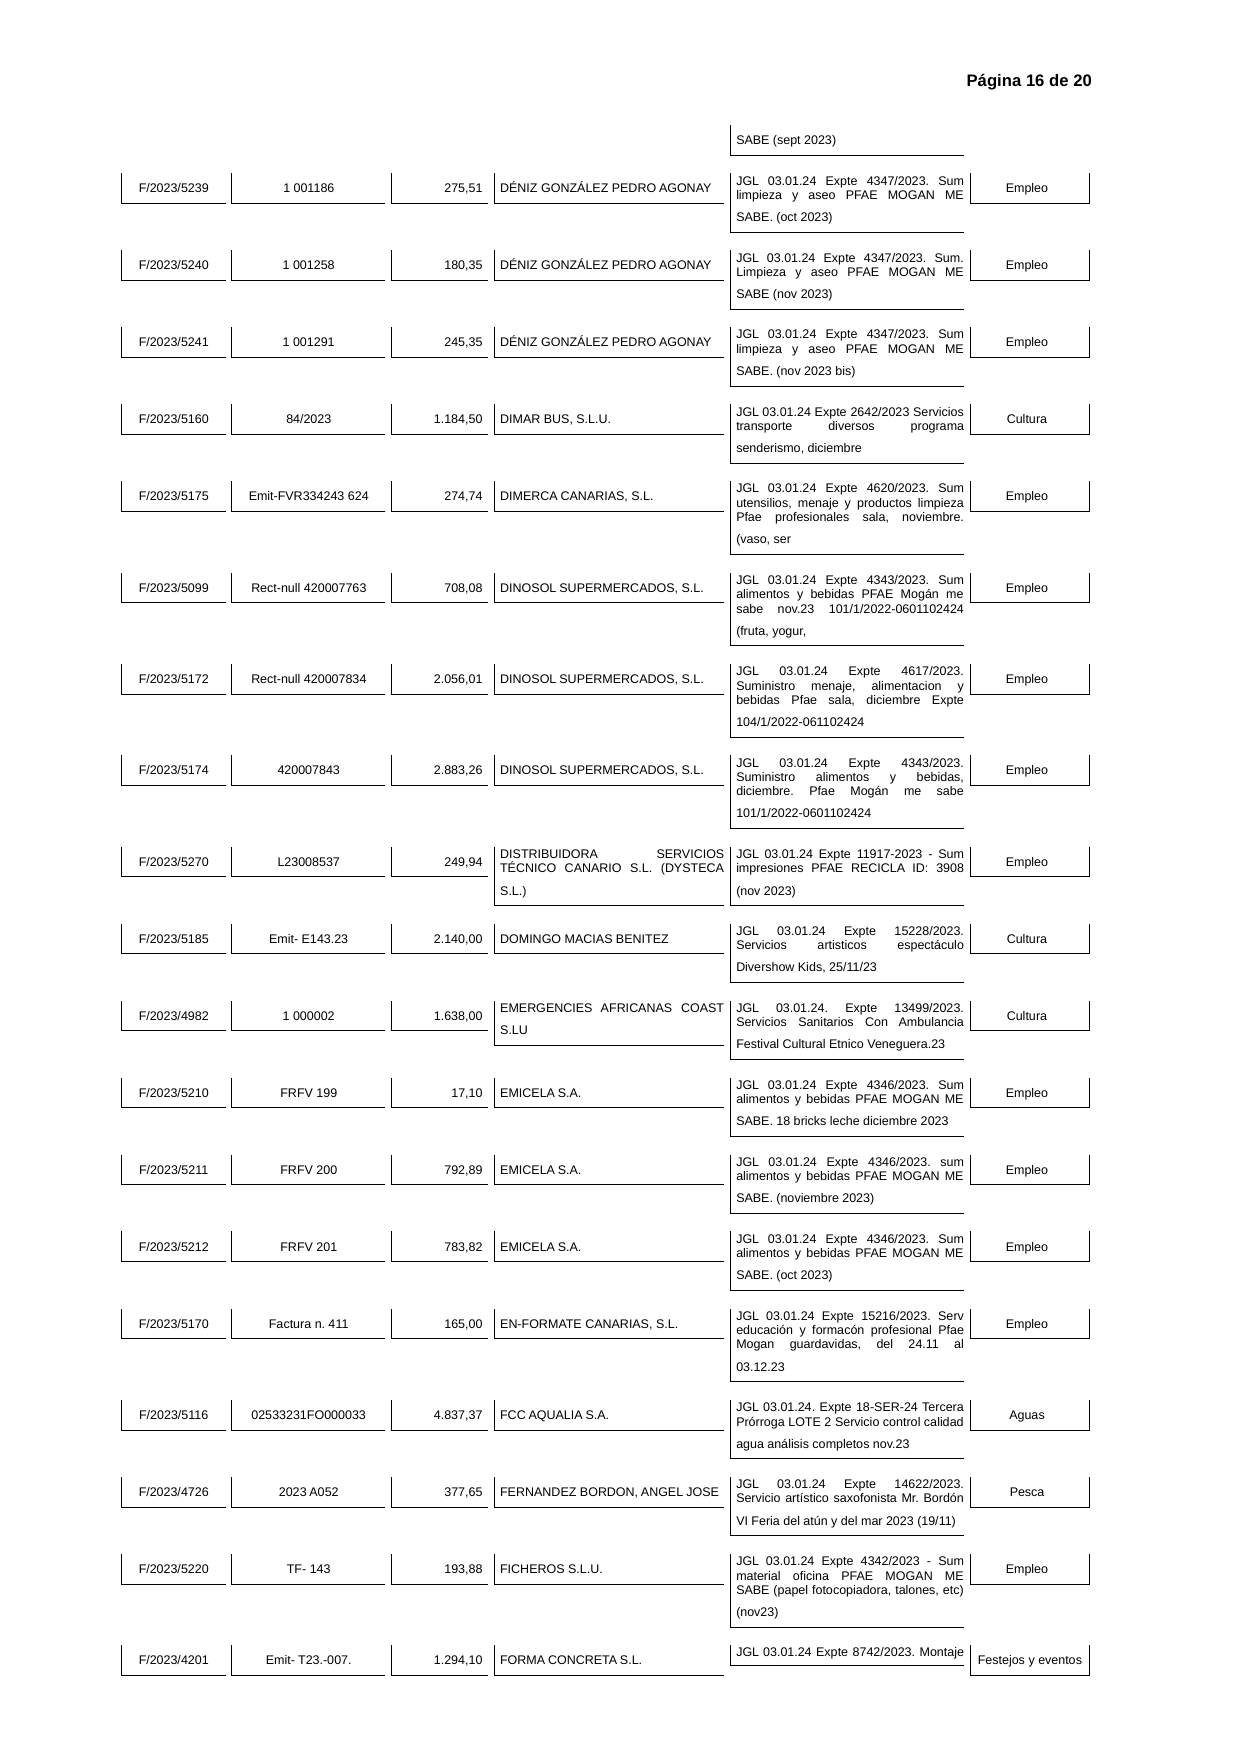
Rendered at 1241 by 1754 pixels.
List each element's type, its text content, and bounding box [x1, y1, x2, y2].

table_cell [118, 122, 228, 170]
table_cell [491, 122, 727, 170]
table_cell JGL 03.01.24 Expte 11917-2023 - Sum impresiones PFAE RECICLA ID: 3908 (nov 2023) [727, 844, 967, 921]
table_cell F/2023/5241 [118, 324, 228, 401]
table_cell Cultura [967, 921, 1092, 998]
table_cell 2023 A052 [229, 1474, 388, 1551]
table_cell F/2023/5239 [118, 170, 228, 247]
table_cell F/2023/4982 [118, 998, 228, 1074]
table_cell F/2023/4201 [118, 1642, 228, 1678]
table_cell 249,94 [388, 844, 491, 921]
table_cell JGL 03.01.24 Expte 14622/2023. Servicio artístico saxofonista Mr. Bordón VI Feria del atún y del mar 2023 (19/11) [727, 1474, 967, 1551]
table_cell 1.184,50 [388, 401, 491, 478]
table_cell FRFV 199 [229, 1075, 388, 1152]
table_cell L23008537 [229, 844, 388, 921]
table_cell [388, 122, 491, 170]
table_cell Rect-null 420007763 [229, 570, 388, 661]
table_cell DÉNIZ GONZÁLEZ PEDRO AGONAY [491, 247, 727, 324]
table_cell F/2023/5172 [118, 661, 228, 752]
table_cell EMICELA S.A. [491, 1229, 727, 1306]
table_cell DINOSOL SUPERMERCADOS, S.L. [491, 752, 727, 844]
table_cell F/2023/5175 [118, 478, 228, 569]
table_cell F/2023/5210 [118, 1075, 228, 1152]
table_cell 1 001258 [229, 247, 388, 324]
table_cell FCC AQUALIA S.A. [491, 1397, 727, 1474]
table_cell JGL 03.01.24 Expte 4620/2023. Sum utensilios, menaje y productos limpieza Pfae profesionales sala, noviembre. (vaso, ser [727, 478, 967, 569]
table_cell Pesca [967, 1474, 1092, 1551]
table_cell 4.837,37 [388, 1397, 491, 1474]
table_cell Empleo [967, 247, 1092, 324]
table_cell JGL 03.01.24 Expte 4346/2023. Sum alimentos y bebidas PFAE MOGAN ME SABE. (oct 2023) [727, 1229, 967, 1306]
table_cell Factura n. 411 [229, 1306, 388, 1397]
table_cell JGL 03.01.24 Expte 4347/2023. Sum limpieza y aseo PFAE MOGAN ME SABE. (nov 2023 bis) [727, 324, 967, 401]
table_cell F/2023/5116 [118, 1397, 228, 1474]
table_cell F/2023/5170 [118, 1306, 228, 1397]
table_cell JGL 03.01.24. Expte 18-SER-24 Tercera Prórroga LOTE 2 Servicio control calidad agua análisis completos nov.23 [727, 1397, 967, 1474]
table_cell Emit- E143.23 [229, 921, 388, 998]
table_cell 180,35 [388, 247, 491, 324]
table_cell Empleo [967, 752, 1092, 844]
table_cell 2.140,00 [388, 921, 491, 998]
table_cell Cultura [967, 998, 1092, 1074]
table_cell F/2023/5211 [118, 1152, 228, 1228]
table_cell FRFV 200 [229, 1152, 388, 1228]
table_cell DINOSOL SUPERMERCADOS, S.L. [491, 570, 727, 661]
table_cell 245,35 [388, 324, 491, 401]
table_cell F/2023/5212 [118, 1229, 228, 1306]
table_cell 274,74 [388, 478, 491, 569]
table_cell Empleo [967, 1152, 1092, 1228]
table_cell EMICELA S.A. [491, 1152, 727, 1228]
table_cell DINOSOL SUPERMERCADOS, S.L. [491, 661, 727, 752]
table_cell 1 001186 [229, 170, 388, 247]
table_cell Empleo [967, 1551, 1092, 1642]
table_cell Cultura [967, 401, 1092, 478]
table_cell JGL 03.01.24 Expte 15228/2023. Servicios artisticos espectáculo Divershow Kids, 25/11/23 [727, 921, 967, 998]
table_cell EN-FORMATE CANARIAS, S.L. [491, 1306, 727, 1397]
table_cell 02533231FO000033 [229, 1397, 388, 1474]
table_cell DÉNIZ GONZÁLEZ PEDRO AGONAY [491, 324, 727, 401]
table_cell DOMINGO MACIAS BENITEZ [491, 921, 727, 998]
table_cell EMERGENCIES AFRICANAS COAST S.LU [491, 998, 727, 1074]
table_cell JGL 03.01.24 Expte 4342/2023 - Sum material oficina PFAE MOGAN ME SABE (papel fotocopiadora, talones, etc) (nov23) [727, 1551, 967, 1642]
table_cell JGL 03.01.24 Expte 4347/2023. Sum limpieza y aseo PFAE MOGAN ME SABE. (oct 2023) [727, 170, 967, 247]
table_cell JGL 03.01.24. Expte 13499/2023. Servicios Sanitarios Con Ambulancia Festival Cultural Etnico Veneguera.23 [727, 998, 967, 1074]
table_cell Empleo [967, 570, 1092, 661]
table_cell [229, 122, 388, 170]
table_cell JGL 03.01.24 Expte 4343/2023. Sum alimentos y bebidas PFAE Mogán me sabe nov.23 101/1/2022-0601102424 (fruta, yogur, [727, 570, 967, 661]
table_cell EMICELA S.A. [491, 1075, 727, 1152]
table_cell JGL 03.01.24 Expte 4617/2023. Suministro menaje, alimentacion y bebidas Pfae sala, diciembre Expte 104/1/2022-061102424 [727, 661, 967, 752]
table_cell DIMERCA CANARIAS, S.L. [491, 478, 727, 569]
table_cell F/2023/5240 [118, 247, 228, 324]
table_cell F/2023/5220 [118, 1551, 228, 1642]
table_cell SABE (sept 2023) [727, 122, 967, 170]
table_cell Empleo [967, 661, 1092, 752]
table_cell JGL 03.01.24 Expte 15216/2023. Serv educación y formacón profesional Pfae Mogan guardavidas, del 24.11 al 03.12.23 [727, 1306, 967, 1397]
table_cell 420007843 [229, 752, 388, 844]
table_cell JGL 03.01.24 Expte 4346/2023. sum alimentos y bebidas PFAE MOGAN ME SABE. (noviembre 2023) [727, 1152, 967, 1228]
table_cell F/2023/4726 [118, 1474, 228, 1551]
table_cell 193,88 [388, 1551, 491, 1642]
table_cell 783,82 [388, 1229, 491, 1306]
table_cell 792,89 [388, 1152, 491, 1228]
table_cell Rect-null 420007834 [229, 661, 388, 752]
table_cell Festejos y eventos [967, 1642, 1092, 1678]
table_cell DISTRIBUIDORA SERVICIOS TÉCNICO CANARIO S.L. (DYSTECA S.L.) [491, 844, 727, 921]
table_cell 275,51 [388, 170, 491, 247]
table_cell JGL 03.01.24 Expte 2642/2023 Servicios transporte diversos programa senderismo, diciembre [727, 401, 967, 478]
table_cell 84/2023 [229, 401, 388, 478]
table_cell DÉNIZ GONZÁLEZ PEDRO AGONAY [491, 170, 727, 247]
table_cell FERNANDEZ BORDON, ANGEL JOSE [491, 1474, 727, 1551]
table_cell Aguas [967, 1397, 1092, 1474]
table_cell Emit-FVR334243 624 [229, 478, 388, 569]
table_cell 2.056,01 [388, 661, 491, 752]
table_cell JGL 03.01.24 Expte 4346/2023. Sum alimentos y bebidas PFAE MOGAN ME SABE. 18 bricks leche diciembre 2023 [727, 1075, 967, 1152]
table_cell [967, 122, 1092, 170]
table_cell Empleo [967, 844, 1092, 921]
table_cell Empleo [967, 1306, 1092, 1397]
table_cell 2.883,26 [388, 752, 491, 844]
table_cell F/2023/5099 [118, 570, 228, 661]
table_cell F/2023/5174 [118, 752, 228, 844]
table_cell Empleo [967, 170, 1092, 247]
table_cell FRFV 201 [229, 1229, 388, 1306]
table_cell F/2023/5270 [118, 844, 228, 921]
table_cell FICHEROS S.L.U. [491, 1551, 727, 1642]
table_cell FORMA CONCRETA S.L. [491, 1642, 727, 1678]
table_cell 708,08 [388, 570, 491, 661]
table_cell Empleo [967, 1075, 1092, 1152]
table_cell 1.638,00 [388, 998, 491, 1074]
table_cell Empleo [967, 478, 1092, 569]
table_cell 377,65 [388, 1474, 491, 1551]
table_cell 17,10 [388, 1075, 491, 1152]
table_cell Emit- T23.-007. [229, 1642, 388, 1678]
table_cell Empleo [967, 324, 1092, 401]
table_cell F/2023/5185 [118, 921, 228, 998]
table_cell JGL 03.01.24 Expte 4343/2023. Suministro alimentos y bebidas, diciembre. Pfae Mogán me sabe 101/1/2022-0601102424 [727, 752, 967, 844]
table_cell 1.294,10 [388, 1642, 491, 1678]
table_cell TF- 143 [229, 1551, 388, 1642]
table_cell JGL 03.01.24 Expte 8742/2023. Montaje [727, 1642, 967, 1678]
table_cell F/2023/5160 [118, 401, 228, 478]
table_cell Empleo [967, 1229, 1092, 1306]
table_cell JGL 03.01.24 Expte 4347/2023. Sum. Limpieza y aseo PFAE MOGAN ME SABE (nov 2023) [727, 247, 967, 324]
table_cell DIMAR BUS, S.L.U. [491, 401, 727, 478]
table_cell 1 000002 [229, 998, 388, 1074]
table_cell 1 001291 [229, 324, 388, 401]
table_cell 165,00 [388, 1306, 491, 1397]
